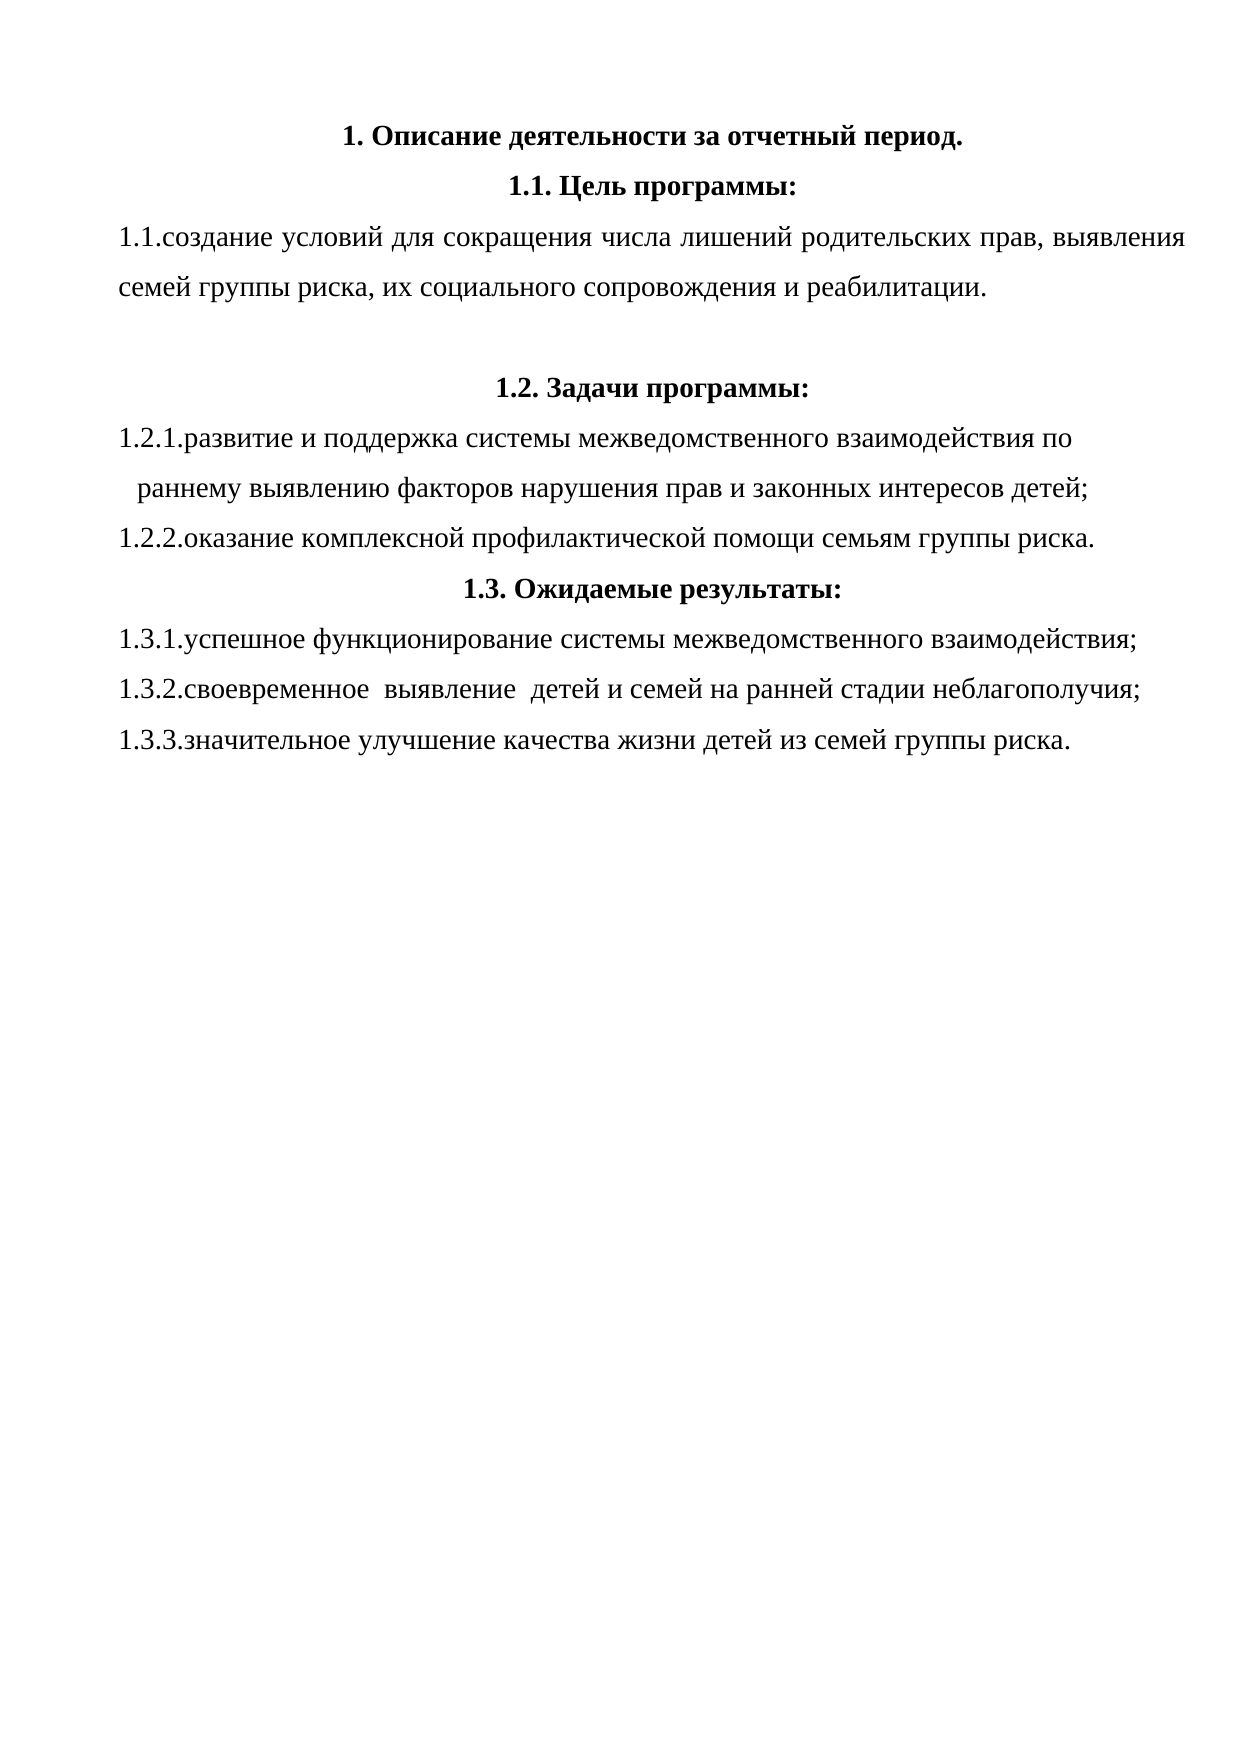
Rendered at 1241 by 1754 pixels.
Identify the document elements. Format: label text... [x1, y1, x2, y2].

text 1.1.создание условий для сокращения числа лишений родительских прав, выявления семей группы риска, их социального сопровождения и реабилитации. [118, 219, 1187, 303]
text 1.2.1.развитие и поддержка системы межведомственного взаимодействия по раннему выявлению факторов нарушения прав и законных интересов детей; [118, 420, 1187, 504]
text 1.3.3.значительное улучшение качества жизни детей из семей группы риска. [118, 722, 1187, 755]
text 1.2.2.оказание комплексной профилактической помощи семьям группы риска. [118, 521, 1187, 554]
text 1. Описание деятельности за отчетный период. [118, 118, 1187, 152]
text 1.1. Цель программы: [118, 168, 1187, 202]
text 1.3. Ожидаемые результаты: [118, 571, 1187, 604]
text 1.3.2.своевременное выявление детей и семей на ранней стадии неблагополучия; [118, 672, 1187, 705]
text 1.3.1.успешное функционирование системы межведомственного взаимодействия; [118, 621, 1187, 655]
text 1.2. Задачи программы: [118, 370, 1187, 403]
